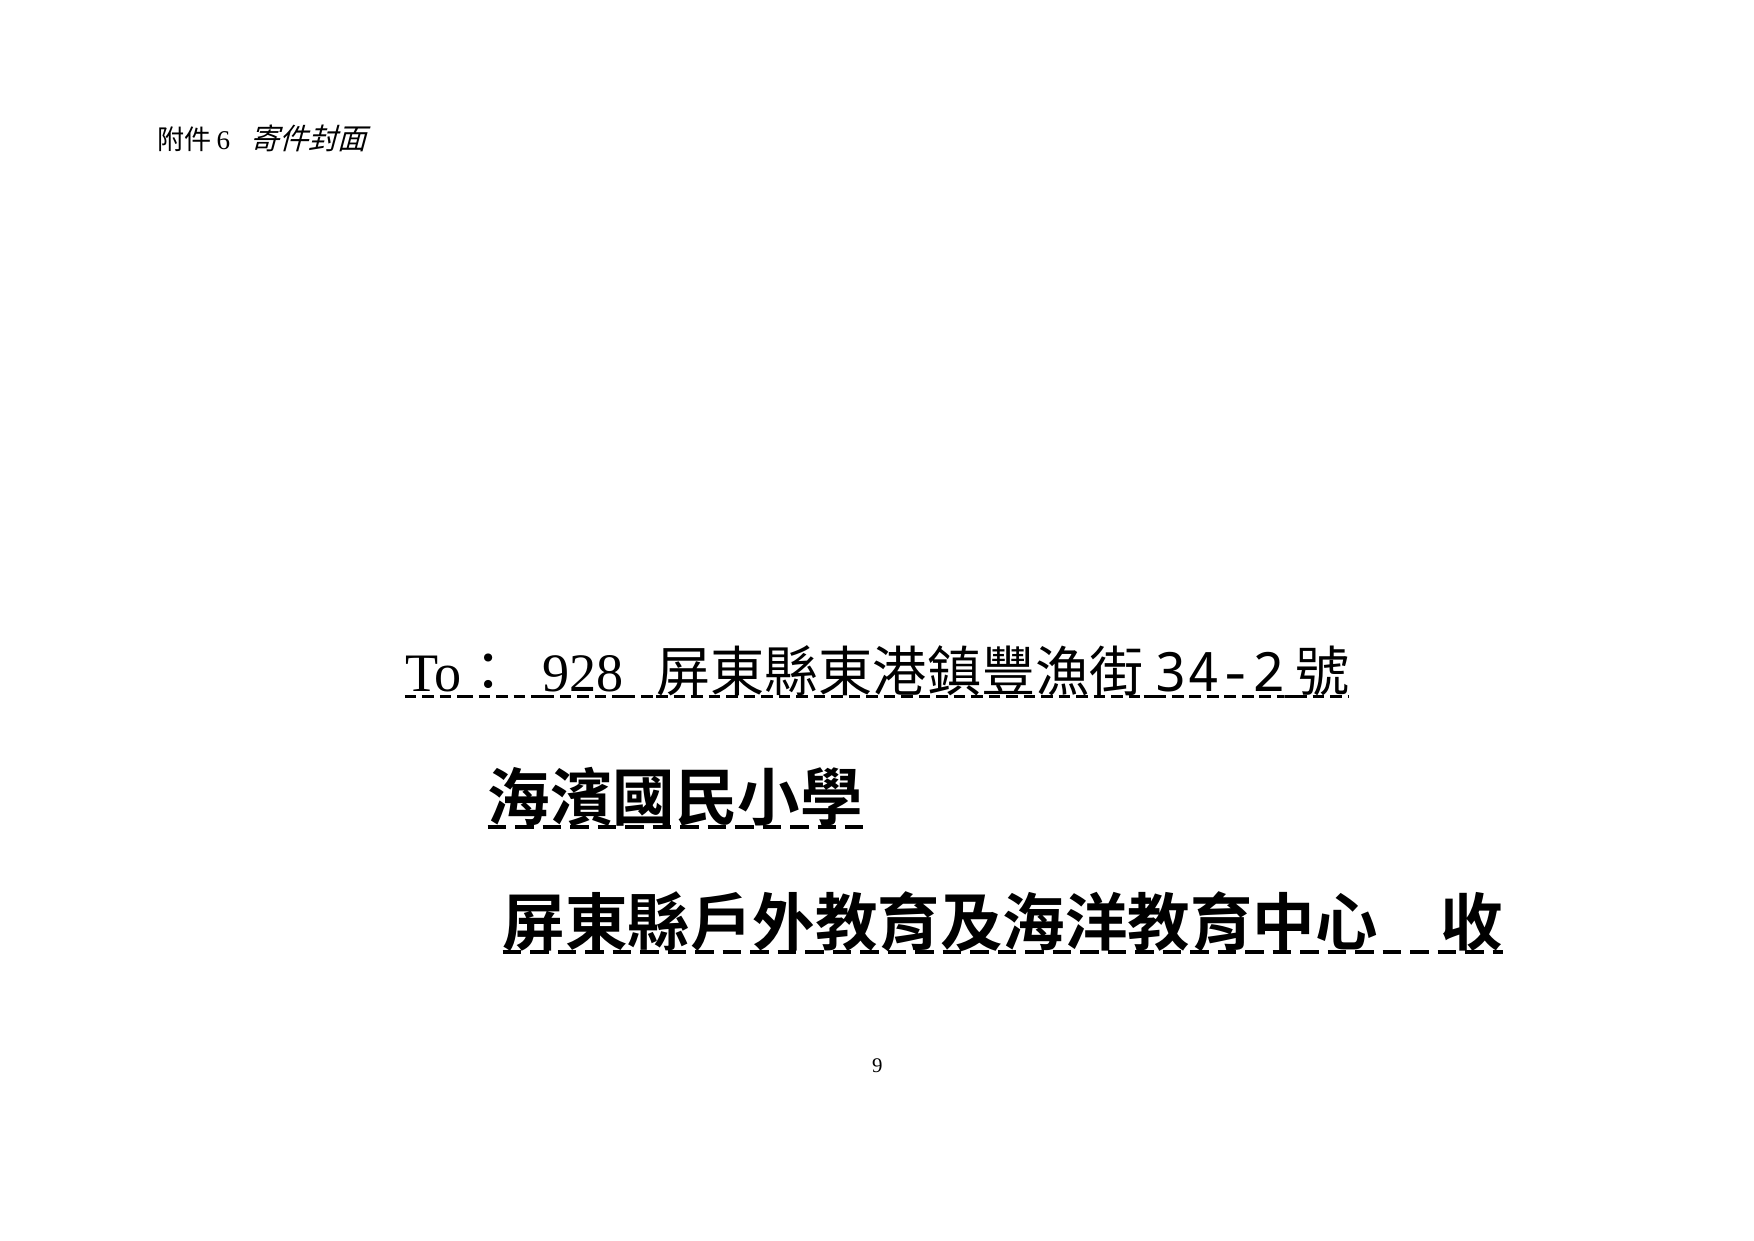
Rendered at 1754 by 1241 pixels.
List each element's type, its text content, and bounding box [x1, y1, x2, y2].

text To： 928 屏東縣東港鎮豐漁街34-2號 [150, 595, 1604, 720]
text 屏東縣戶外教育及海洋教育中心 收 [150, 845, 1604, 970]
text 海濱國民小學 [150, 720, 1604, 845]
text 附件6 寄件封面 [150, 95, 1604, 158]
